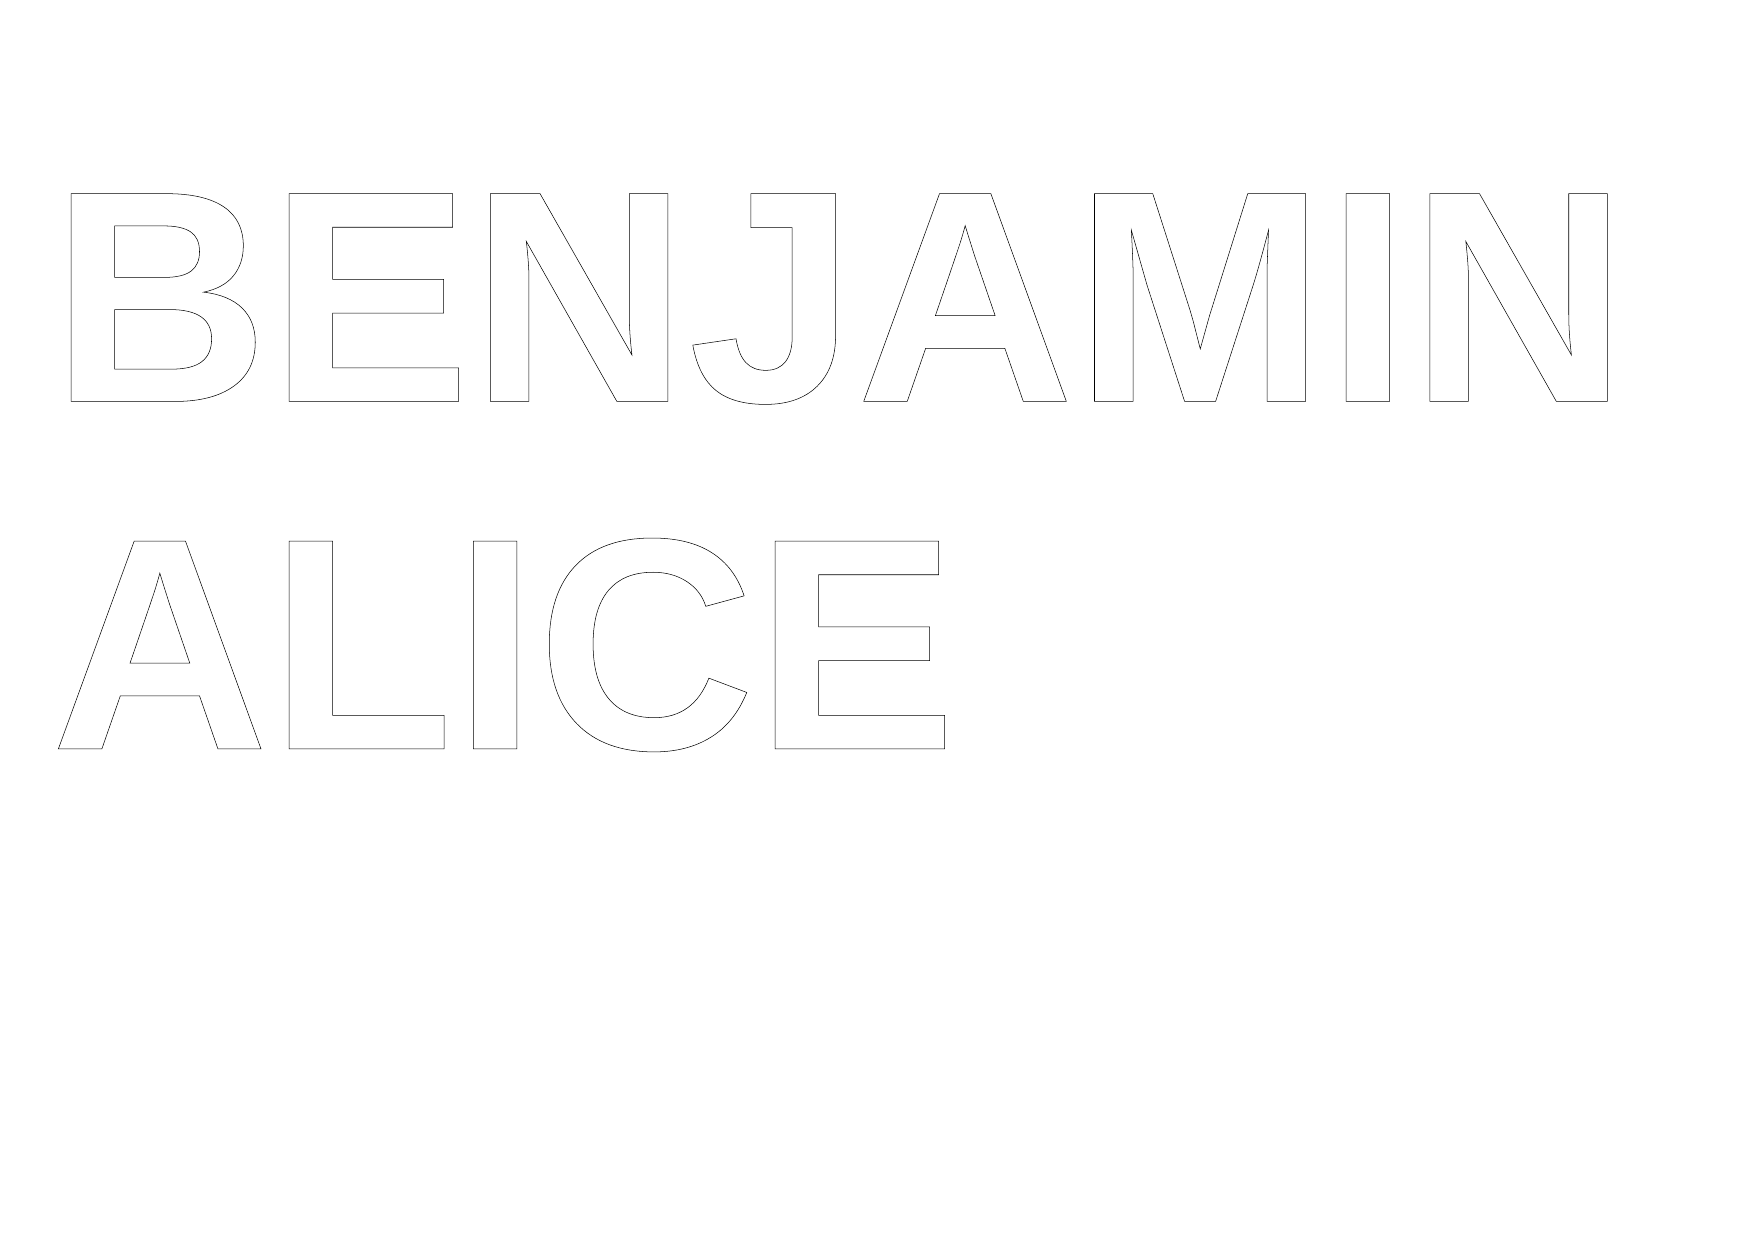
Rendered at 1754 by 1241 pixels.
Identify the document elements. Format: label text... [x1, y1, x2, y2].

text ALICE [51, 466, 1711, 813]
text BENJAMIN [51, 118, 1711, 466]
